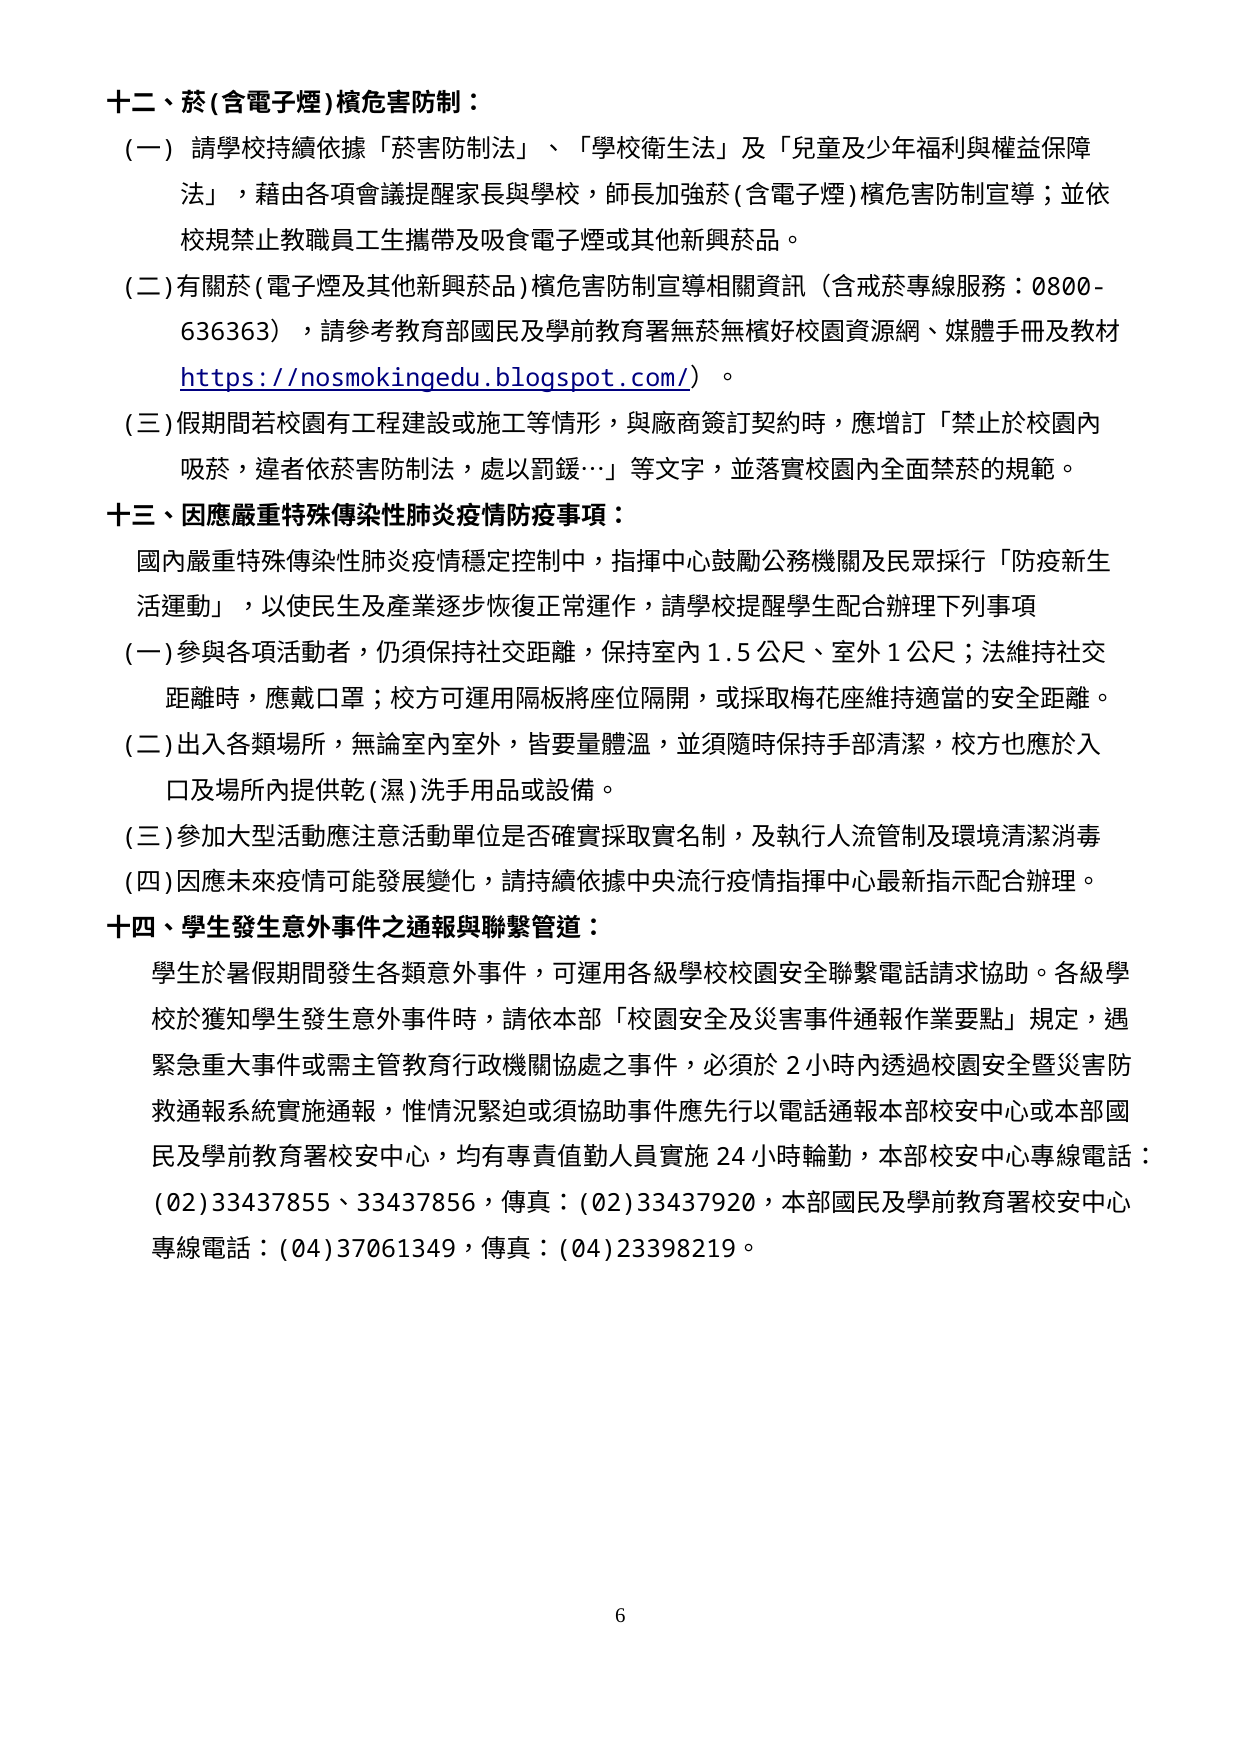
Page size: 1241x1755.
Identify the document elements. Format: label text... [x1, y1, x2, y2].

text (二)有關菸(電子煙及其他新興菸品)檳危害防制宣導相關資訊（含戒菸專線服務：0800-636363），請參考教育部國民及學前教育署無菸無檳好校園資源網、媒體手冊及教材https://nosmokingedu.blogspot.com/）。 [121, 258, 1123, 396]
text 十四、學生發生意外事件之通報與聯繫管道： [106, 900, 1123, 946]
text (三)假期間若校園有工程建設或施工等情形，與廠商簽訂契約時，應增訂「禁止於校園內吸菸，違者依菸害防制法，處以罰鍰…」等文字，並落實校園內全面禁菸的規範。 [121, 396, 1123, 487]
text 學生於暑假期間發生各類意外事件，可運用各級學校校園安全聯繫電話請求協助。各級學校於獲知學生發生意外事件時，請依本部「校園安全及災害事件通報作業要點」規定，遇緊急重大事件或需主管教育行政機關協處之事件，必須於2小時內透過校園安全暨災害防救通報系統實施通報，惟情況緊迫或須協助事件應先行以電話通報本部校安中心或本部國民及學前教育署校安中心，均有專責值勤人員實施24小時輪勤，本部校安中心專線電話：(02)33437855、33437856，傳真：(02)33437920，本部國民及學前教育署校安中心專線電話：(04)37061349，傳真：(04)23398219。 [151, 946, 1133, 1267]
text 國內嚴重特殊傳染性肺炎疫情穩定控制中，指揮中心鼓勵公務機關及民眾採行「防疫新生活運動」，以使民生及產業逐步恢復正常運作，請學校提醒學生配合辦理下列事項 [136, 533, 1123, 625]
text 十三、因應嚴重特殊傳染性肺炎疫情防疫事項： [106, 487, 1123, 533]
text (四)因應未來疫情可能發展變化，請持續依據中央流行疫情指揮中心最新指示配合辦理。 [121, 854, 1123, 900]
text (二)出入各類場所，無論室內室外，皆要量體溫，並須隨時保持手部清潔，校方也應於入口及場所內提供乾(濕)洗手用品或設備。 [121, 717, 1123, 808]
text (一)參與各項活動者，仍須保持社交距離，保持室內1.5公尺、室外1公尺；法維持社交距離時，應戴口罩；校方可運用隔板將座位隔開，或採取梅花座維持適當的安全距離。 [121, 625, 1123, 717]
text (三)參加大型活動應注意活動單位是否確實採取實名制，及執行人流管制及環境清潔消毒 [106, 808, 1123, 854]
text (一) 請學校持續依據「菸害防制法」、「學校衛生法」及「兒童及少年福利與權益保障法」，藉由各項會議提醒家長與學校，師長加強菸(含電子煙)檳危害防制宣導；並依校規禁止教職員工生攜帶及吸食電子煙或其他新興菸品。 [121, 121, 1123, 258]
text 十二、菸(含電子煙)檳危害防制： [106, 75, 1123, 121]
